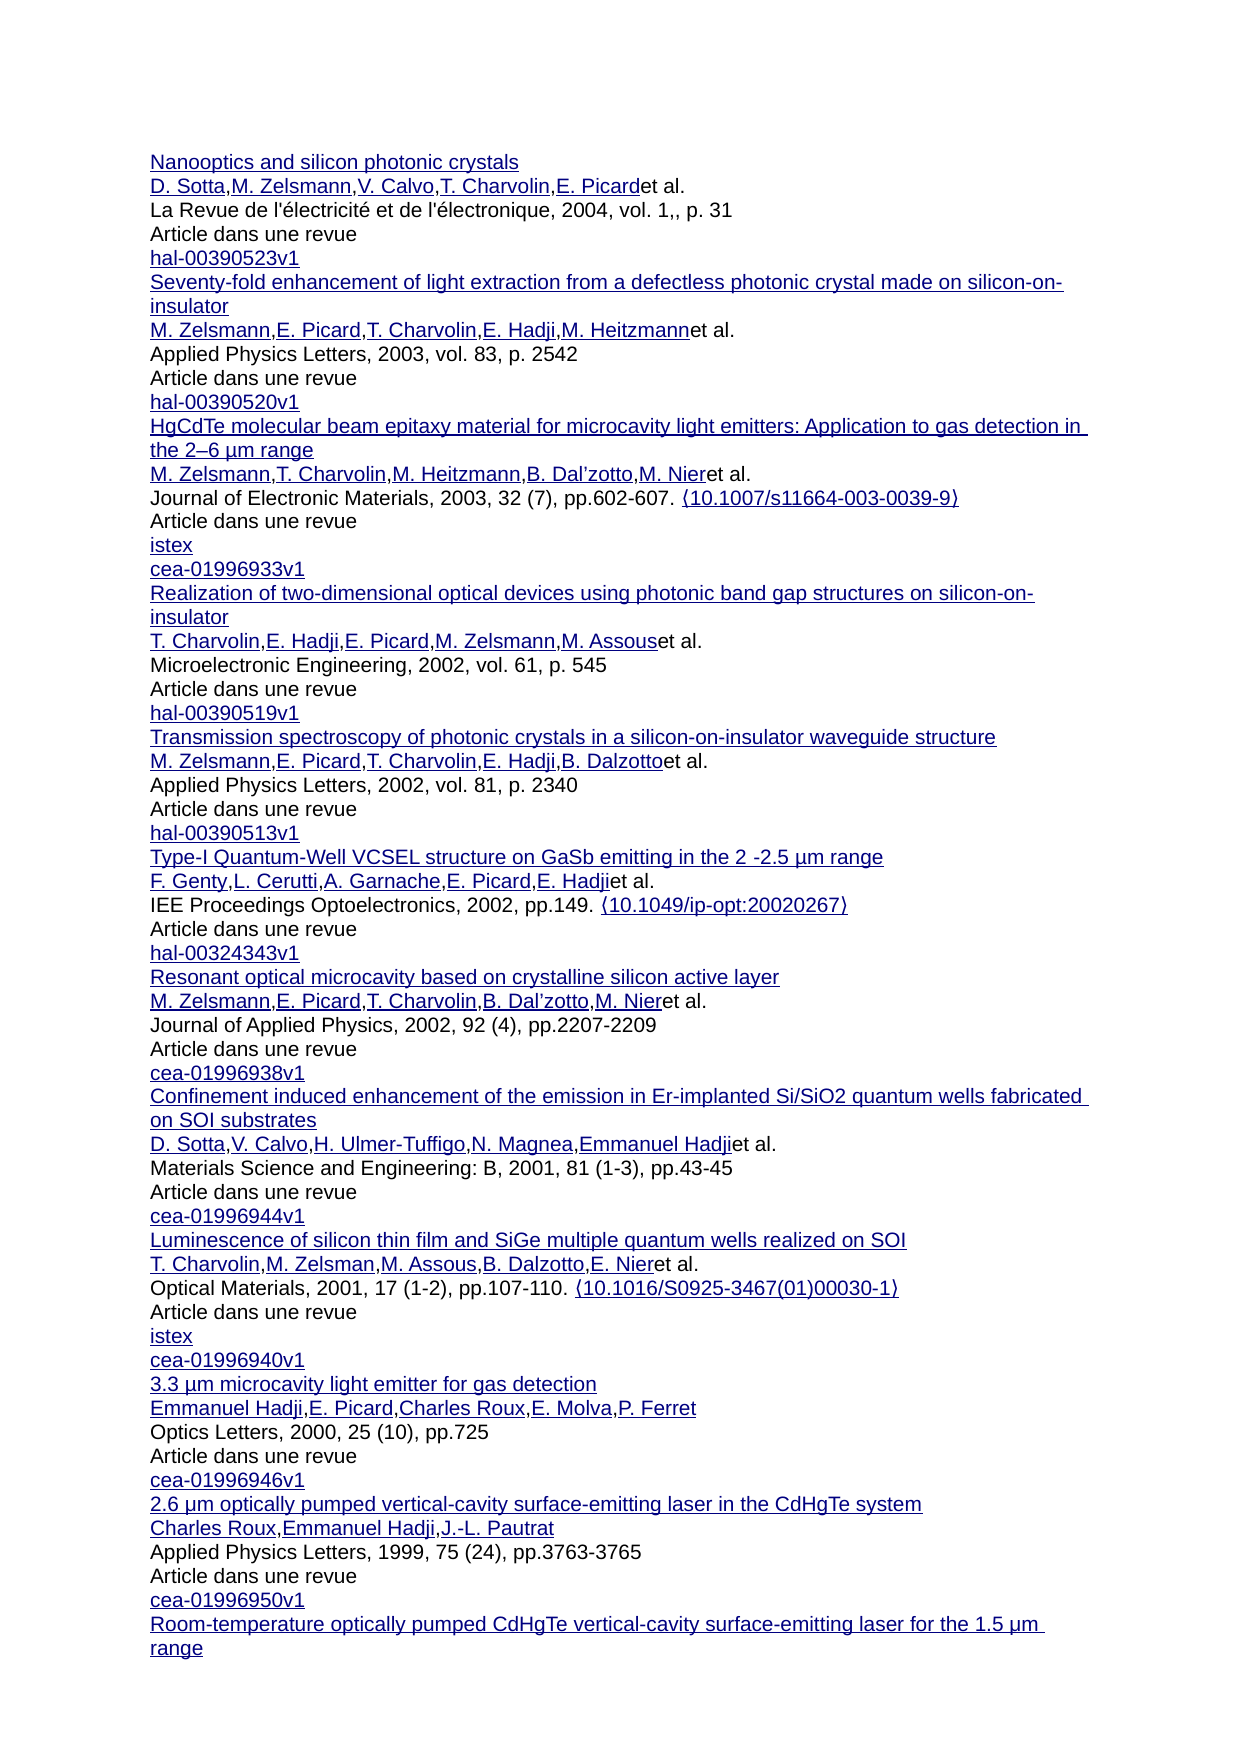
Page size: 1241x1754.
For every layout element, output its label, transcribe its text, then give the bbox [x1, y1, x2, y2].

table_cell Type-I Quantum-Well VCSEL structure on GaSb emitting in the 2 -2.5 µm range F. Genty,L. Cerutti,A. Garnache,E. Picard,E. Hadjiet al. IEE Proceedings Optoelectronics, 2002, pp.149. ⟨10.1049/ip-opt:20020267⟩ Article dans une revue hal-00324343v1 [150, 845, 1090, 964]
table_cell 2.6 μm optically pumped vertical-cavity surface-emitting laser in the CdHgTe system Charles Roux,Emmanuel Hadji,J.-L. Pautrat Applied Physics Letters, 1999, 75 (24), pp.3763-3765 Article dans une revue cea-01996950v1 [150, 1492, 1090, 1611]
table_cell Nanooptics and silicon photonic crystals D. Sotta,M. Zelsmann,V. Calvo,T. Charvolin,E. Picardet al. La Revue de l'électricité et de l'électronique, 2004, vol. 1,, p. 31 Article dans une revue hal-00390523v1 [150, 150, 1090, 270]
table_cell Room-temperature optically pumped CdHgTe vertical-cavity surface-emitting laser for the 1.5 μm range [150, 1611, 1090, 1659]
table_cell Transmission spectroscopy of photonic crystals in a silicon-on-insulator waveguide structure M. Zelsmann,E. Picard,T. Charvolin,E. Hadji,B. Dalzottoet al. Applied Physics Letters, 2002, vol. 81, p. 2340 Article dans une revue hal-00390513v1 [150, 725, 1090, 845]
table_cell Realization of two-dimensional optical devices using photonic band gap structures on silicon-on-insulator T. Charvolin,E. Hadji,E. Picard,M. Zelsmann,M. Assouset al. Microelectronic Engineering, 2002, vol. 61, p. 545 Article dans une revue hal-00390519v1 [150, 581, 1090, 725]
table_cell HgCdTe molecular beam epitaxy material for microcavity light emitters: Application to gas detection in the 2–6 µm range M. Zelsmann,T. Charvolin,M. Heitzmann,B. Dal’zotto,M. Nieret al. Journal of Electronic Materials, 2003, 32 (7), pp.602-607. ⟨10.1007/s11664-003-0039-9⟩ Article dans une revue istex cea-01996933v1 [150, 414, 1090, 581]
table_cell Confinement induced enhancement of the emission in Er-implanted Si/SiO2 quantum wells fabricated on SOI substrates D. Sotta,V. Calvo,H. Ulmer-Tuffigo,N. Magnea,Emmanuel Hadjiet al. Materials Science and Engineering: B, 2001, 81 (1-3), pp.43-45 Article dans une revue cea-01996944v1 [150, 1084, 1090, 1228]
table_cell 3.3 µm microcavity light emitter for gas detection Emmanuel Hadji,E. Picard,Charles Roux,E. Molva,P. Ferret Optics Letters, 2000, 25 (10), pp.725 Article dans une revue cea-01996946v1 [150, 1372, 1090, 1492]
table_cell Seventy-fold enhancement of light extraction from a defectless photonic crystal made on silicon-on-insulator M. Zelsmann,E. Picard,T. Charvolin,E. Hadji,M. Heitzmannet al. Applied Physics Letters, 2003, vol. 83, p. 2542 Article dans une revue hal-00390520v1 [150, 270, 1090, 413]
table_cell Resonant optical microcavity based on crystalline silicon active layer M. Zelsmann,E. Picard,T. Charvolin,B. Dal’zotto,M. Nieret al. Journal of Applied Physics, 2002, 92 (4), pp.2207-2209 Article dans une revue cea-01996938v1 [150, 965, 1090, 1084]
table_cell Luminescence of silicon thin film and SiGe multiple quantum wells realized on SOI T. Charvolin,M. Zelsman,M. Assous,B. Dalzotto,E. Nieret al. Optical Materials, 2001, 17 (1-2), pp.107-110. ⟨10.1016/S0925-3467(01)00030-1⟩ Article dans une revue istex cea-01996940v1 [150, 1228, 1090, 1372]
